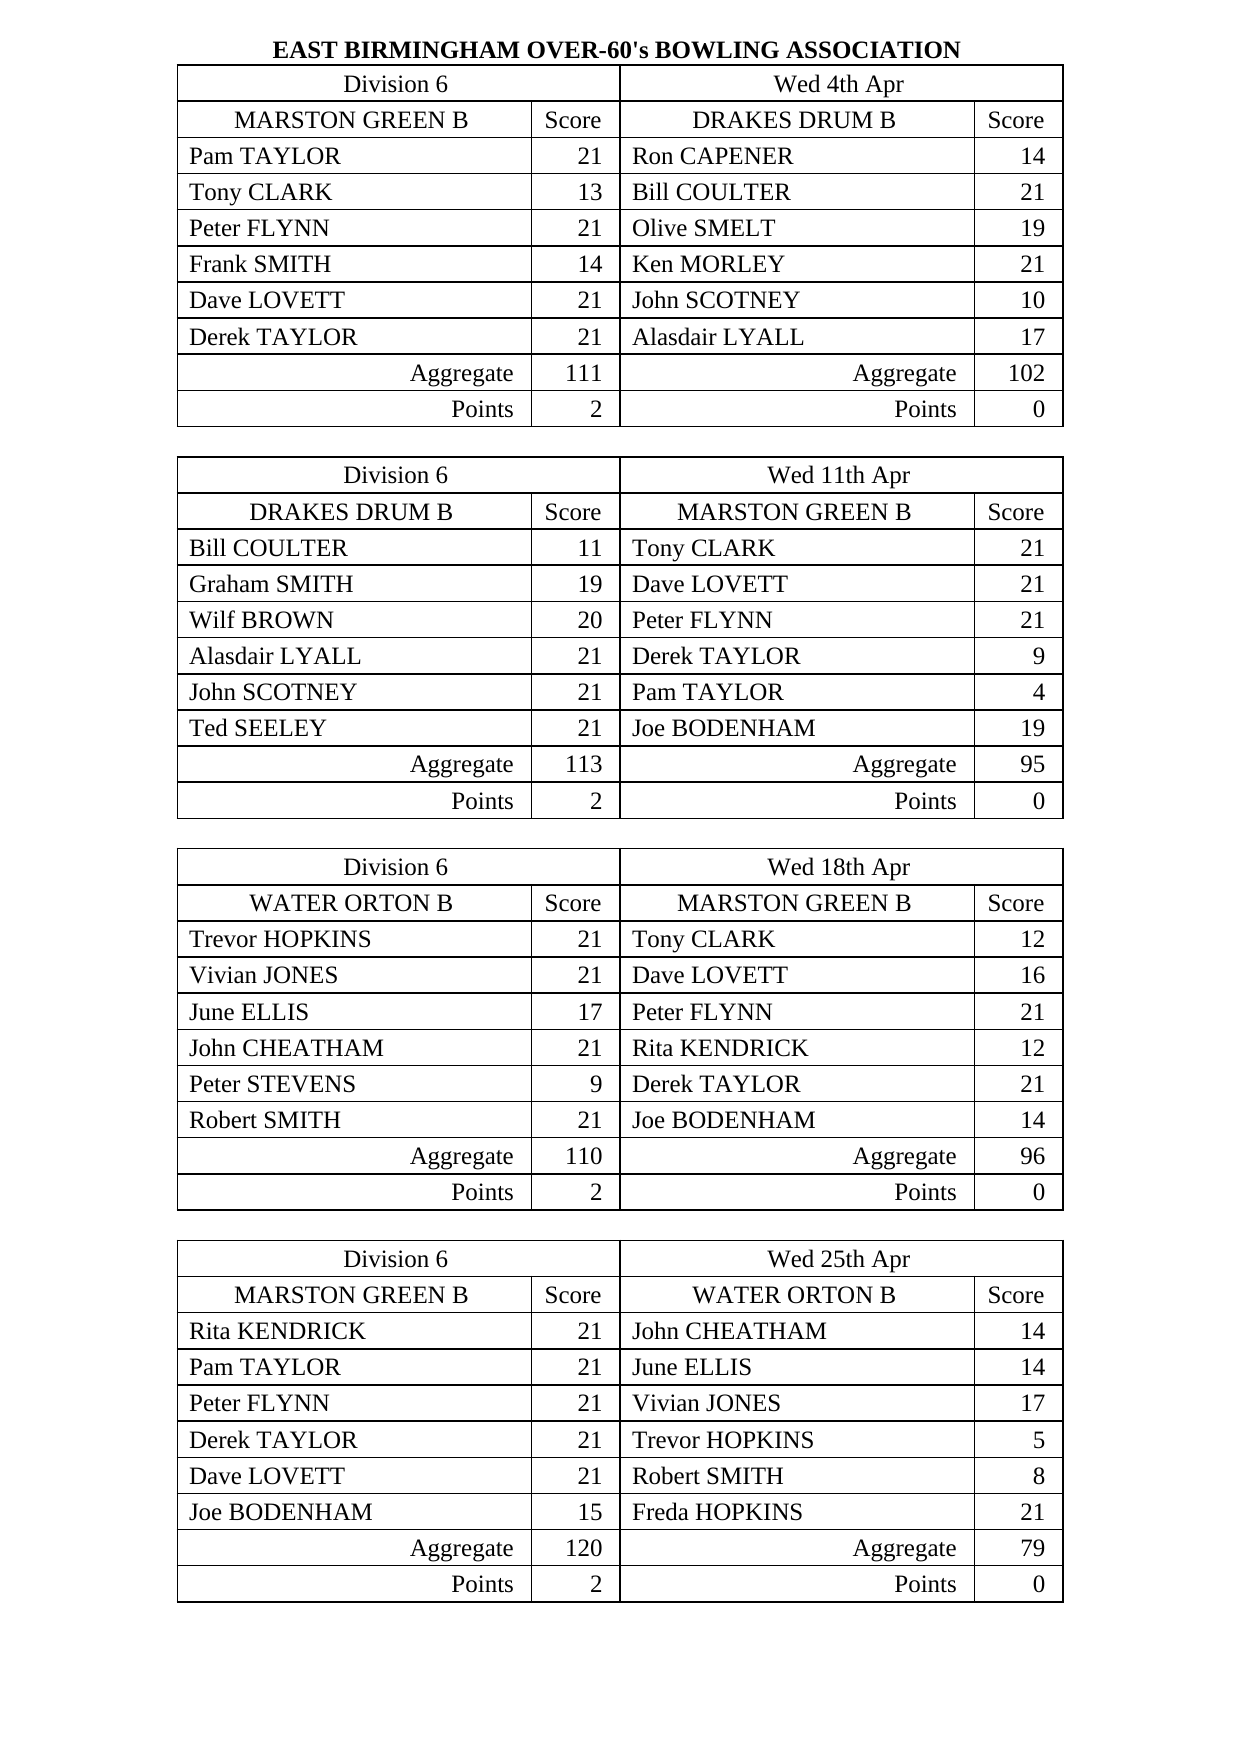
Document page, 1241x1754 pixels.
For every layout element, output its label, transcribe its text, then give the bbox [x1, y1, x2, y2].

table_cell DRAKES DRUM B [178, 494, 531, 528]
table_cell Tony CLARK [178, 174, 531, 209]
table_cell MARSTON GREEN B [621, 886, 974, 920]
table_cell Vivian JONES [621, 1386, 974, 1420]
table_cell Points [621, 1175, 974, 1209]
table_cell Ted SEELEY [178, 711, 531, 745]
table_cell Aggregate [621, 1138, 974, 1173]
table_cell 21 [975, 1494, 1062, 1529]
table_cell 5 [975, 1422, 1062, 1456]
table_cell 8 [975, 1458, 1062, 1492]
table_cell 14 [975, 1350, 1062, 1384]
table_cell 21 [532, 1422, 619, 1456]
table_cell WATER ORTON B [178, 886, 531, 920]
table_cell 2 [532, 783, 619, 817]
table_cell Ron CAPENER [621, 138, 974, 173]
table_cell 21 [532, 283, 619, 317]
table_cell WATER ORTON B [621, 1277, 974, 1312]
table_cell Aggregate [621, 1530, 974, 1565]
table_cell Score [975, 494, 1062, 528]
table_cell 21 [532, 1458, 619, 1492]
table_cell Trevor HOPKINS [621, 1422, 974, 1456]
table_cell 19 [975, 210, 1062, 245]
table_cell Aggregate [178, 747, 531, 781]
table_cell 13 [532, 174, 619, 209]
table_cell 21 [532, 675, 619, 709]
table_cell Points [178, 1566, 531, 1601]
table_cell Derek TAYLOR [621, 1066, 974, 1101]
table_cell 21 [975, 530, 1062, 564]
table_cell Alasdair LYALL [178, 638, 531, 673]
table_cell 14 [532, 247, 619, 281]
table_cell Points [621, 391, 974, 426]
table_cell Points [621, 1566, 974, 1601]
table_cell Score [532, 102, 619, 136]
table_cell Frank SMITH [178, 247, 531, 281]
table_cell 21 [532, 210, 619, 245]
table_cell Points [178, 1175, 531, 1209]
table_cell Tony CLARK [621, 922, 974, 956]
table_header Division 6 [178, 849, 619, 884]
table_cell MARSTON GREEN B [178, 1277, 531, 1312]
table_cell Rita KENDRICK [621, 1030, 974, 1064]
table_cell Aggregate [621, 747, 974, 781]
table_cell 2 [532, 1566, 619, 1601]
table_cell Dave LOVETT [621, 958, 974, 992]
table_cell Freda HOPKINS [621, 1494, 974, 1529]
table_cell Points [178, 391, 531, 426]
table_cell 21 [532, 1350, 619, 1384]
table_cell Dave LOVETT [178, 283, 531, 317]
table_cell Score [532, 1277, 619, 1312]
table_header Division 6 [178, 66, 619, 100]
table_cell John SCOTNEY [621, 283, 974, 317]
table_cell 12 [975, 1030, 1062, 1064]
table_cell Robert SMITH [621, 1458, 974, 1492]
table_cell Alasdair LYALL [621, 319, 974, 353]
table_cell 14 [975, 1102, 1062, 1137]
table_cell 120 [532, 1530, 619, 1565]
table_cell 21 [532, 319, 619, 353]
table_cell Dave LOVETT [178, 1458, 531, 1492]
table_cell Aggregate [178, 1138, 531, 1173]
table_cell 21 [975, 247, 1062, 281]
table_cell Vivian JONES [178, 958, 531, 992]
table_cell 20 [532, 602, 619, 637]
table_header Division 6 [178, 458, 619, 492]
table_cell Aggregate [621, 355, 974, 389]
table_cell MARSTON GREEN B [621, 494, 974, 528]
table_cell Trevor HOPKINS [178, 922, 531, 956]
table_cell Score [975, 886, 1062, 920]
table_cell 21 [975, 174, 1062, 209]
table_cell 21 [975, 566, 1062, 601]
table_cell Points [178, 783, 531, 817]
table_cell 9 [532, 1066, 619, 1101]
table_header Wed 18th Apr [621, 849, 1062, 884]
table_cell Joe BODENHAM [621, 711, 974, 745]
table_cell 0 [975, 1566, 1062, 1601]
table_cell 2 [532, 1175, 619, 1209]
table_cell 96 [975, 1138, 1062, 1173]
table_cell Derek TAYLOR [178, 319, 531, 353]
table_header Wed 4th Apr [621, 66, 1062, 100]
table_cell Peter STEVENS [178, 1066, 531, 1101]
table_cell Wilf BROWN [178, 602, 531, 637]
table_cell 21 [975, 994, 1062, 1028]
table_cell 21 [532, 638, 619, 673]
table_cell 21 [532, 922, 619, 956]
table_cell Joe BODENHAM [178, 1494, 531, 1529]
table_cell Pam TAYLOR [178, 138, 531, 173]
table_cell John CHEATHAM [621, 1313, 974, 1348]
table_cell 2 [532, 391, 619, 426]
table_cell 111 [532, 355, 619, 389]
table_cell 17 [975, 319, 1062, 353]
table_cell Pam TAYLOR [178, 1350, 531, 1384]
table_cell 9 [975, 638, 1062, 673]
table_cell Aggregate [178, 355, 531, 389]
table_cell 4 [975, 675, 1062, 709]
table_cell Olive SMELT [621, 210, 974, 245]
table_cell MARSTON GREEN B [178, 102, 531, 136]
table_cell June ELLIS [178, 994, 531, 1028]
table_cell Aggregate [178, 1530, 531, 1565]
table_cell 113 [532, 747, 619, 781]
table_cell John CHEATHAM [178, 1030, 531, 1064]
table_cell Bill COULTER [178, 530, 531, 564]
table_cell 95 [975, 747, 1062, 781]
table_cell 21 [532, 1313, 619, 1348]
table_cell Graham SMITH [178, 566, 531, 601]
table_cell 21 [532, 1102, 619, 1137]
table_cell Bill COULTER [621, 174, 974, 209]
table_cell 79 [975, 1530, 1062, 1565]
table_cell 21 [975, 1066, 1062, 1101]
table_cell DRAKES DRUM B [621, 102, 974, 136]
table_cell Peter FLYNN [621, 994, 974, 1028]
table_cell 0 [975, 1175, 1062, 1209]
table_cell 21 [532, 138, 619, 173]
table_cell Pam TAYLOR [621, 675, 974, 709]
table_cell 10 [975, 283, 1062, 317]
table_cell 19 [532, 566, 619, 601]
table_cell 21 [532, 958, 619, 992]
table_cell June ELLIS [621, 1350, 974, 1384]
table_cell Score [532, 494, 619, 528]
table_cell Peter FLYNN [621, 602, 974, 637]
table_cell 110 [532, 1138, 619, 1173]
table_cell 0 [975, 783, 1062, 817]
table_cell Derek TAYLOR [621, 638, 974, 673]
table_cell Joe BODENHAM [621, 1102, 974, 1137]
table_cell 12 [975, 922, 1062, 956]
table_cell 21 [532, 1030, 619, 1064]
table_cell 0 [975, 391, 1062, 426]
table_cell 14 [975, 1313, 1062, 1348]
table_cell Peter FLYNN [178, 210, 531, 245]
table_cell Score [975, 1277, 1062, 1312]
table_cell Tony CLARK [621, 530, 974, 564]
table_cell Dave LOVETT [621, 566, 974, 601]
table_cell Score [532, 886, 619, 920]
table_header Wed 11th Apr [621, 458, 1062, 492]
table_cell 102 [975, 355, 1062, 389]
table_cell 11 [532, 530, 619, 564]
table_cell Peter FLYNN [178, 1386, 531, 1420]
table_header Division 6 [178, 1241, 619, 1276]
table_cell 17 [532, 994, 619, 1028]
table_cell Derek TAYLOR [178, 1422, 531, 1456]
table_cell 16 [975, 958, 1062, 992]
table_cell 17 [975, 1386, 1062, 1420]
table_cell John SCOTNEY [178, 675, 531, 709]
table_cell Ken MORLEY [621, 247, 974, 281]
table_cell 21 [532, 1386, 619, 1420]
table_cell 21 [975, 602, 1062, 637]
table_header Wed 25th Apr [621, 1241, 1062, 1276]
table_cell 14 [975, 138, 1062, 173]
table_cell 15 [532, 1494, 619, 1529]
table_cell 21 [532, 711, 619, 745]
table_cell Points [621, 783, 974, 817]
table_cell Rita KENDRICK [178, 1313, 531, 1348]
table_cell Score [975, 102, 1062, 136]
table_cell 19 [975, 711, 1062, 745]
table_cell Robert SMITH [178, 1102, 531, 1137]
